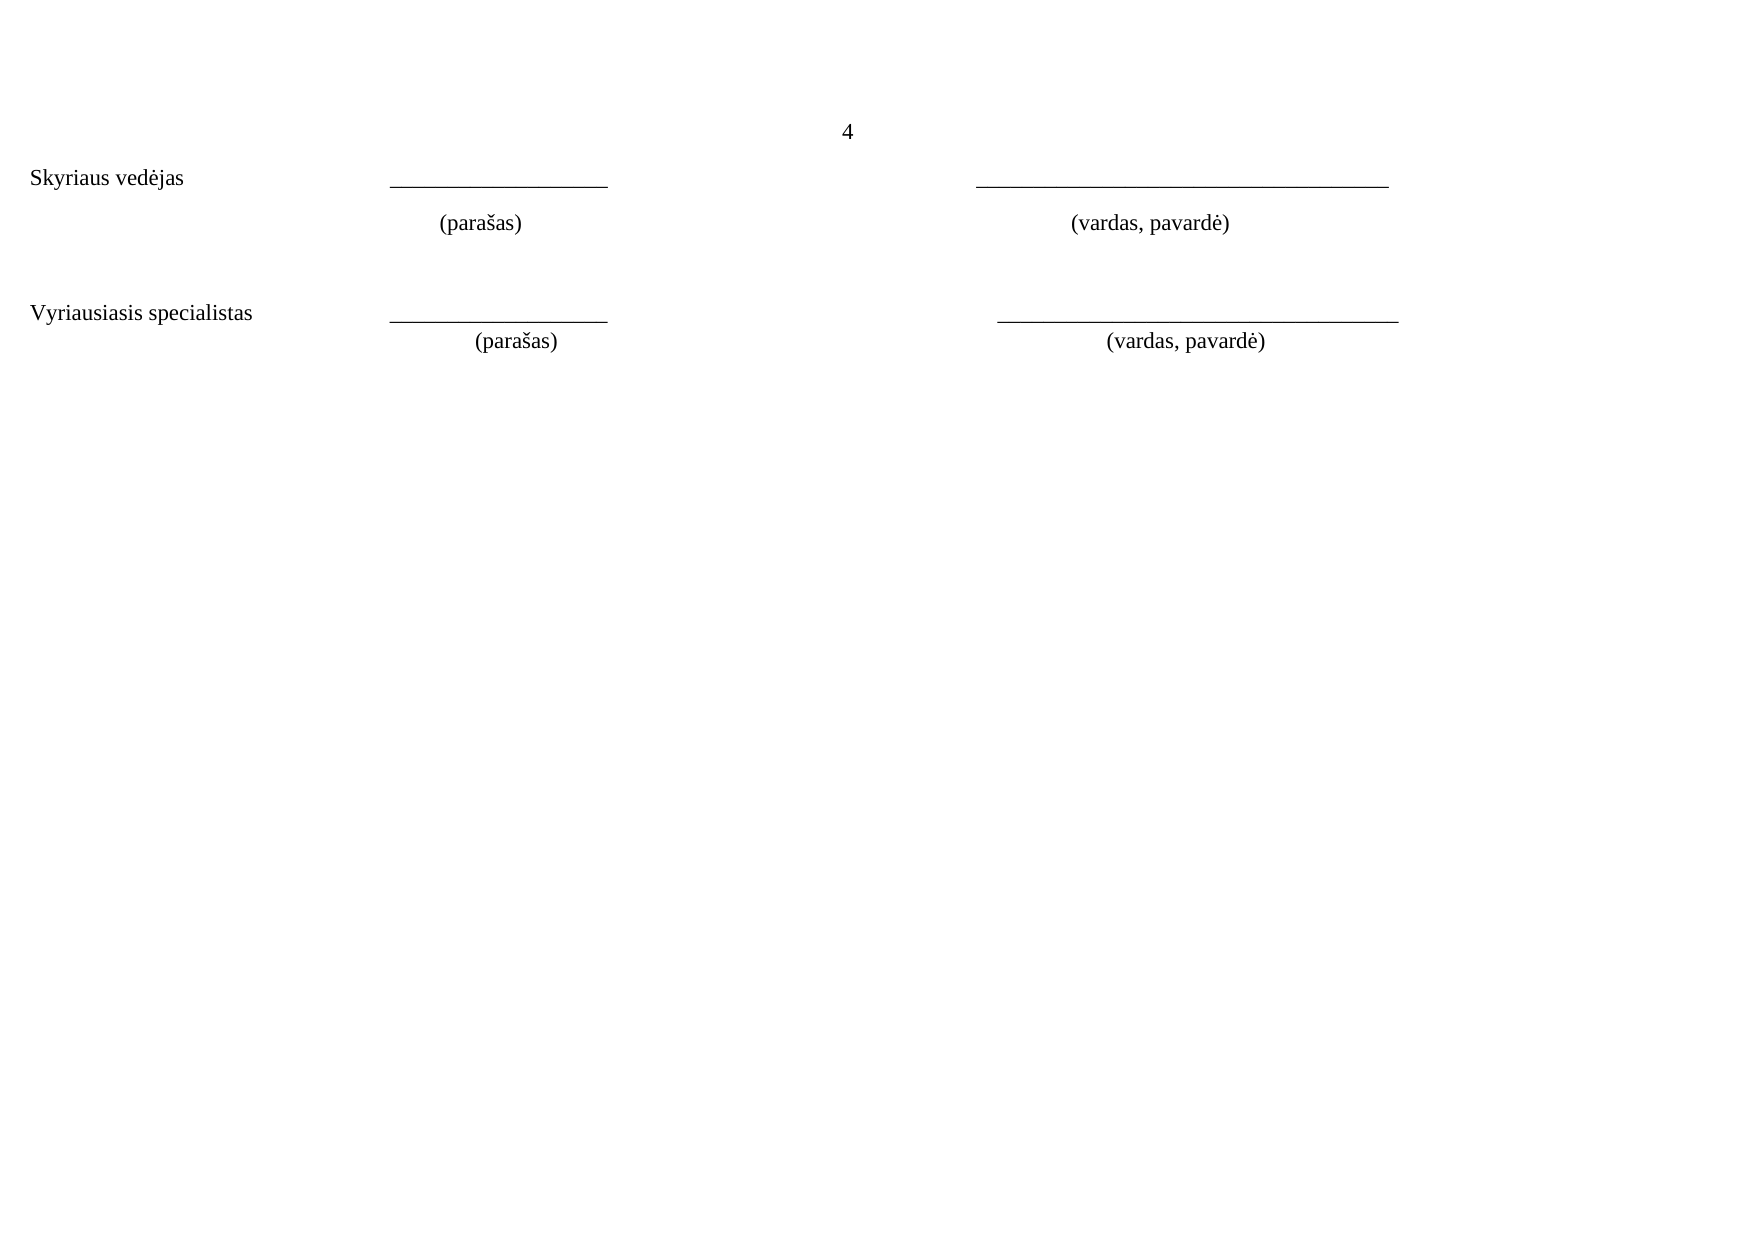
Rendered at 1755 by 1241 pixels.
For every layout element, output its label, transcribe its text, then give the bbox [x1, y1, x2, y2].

text Skyriaus vedėjas ___________________ ____________________________________ [29, 164, 1666, 191]
text (parašas) (vardas, pavardė) [29, 327, 1666, 353]
text (parašas) (vardas, pavardė) [29, 209, 1666, 236]
text Vyriausiasis specialistas ___________________ ___________________________________ [29, 299, 1666, 325]
